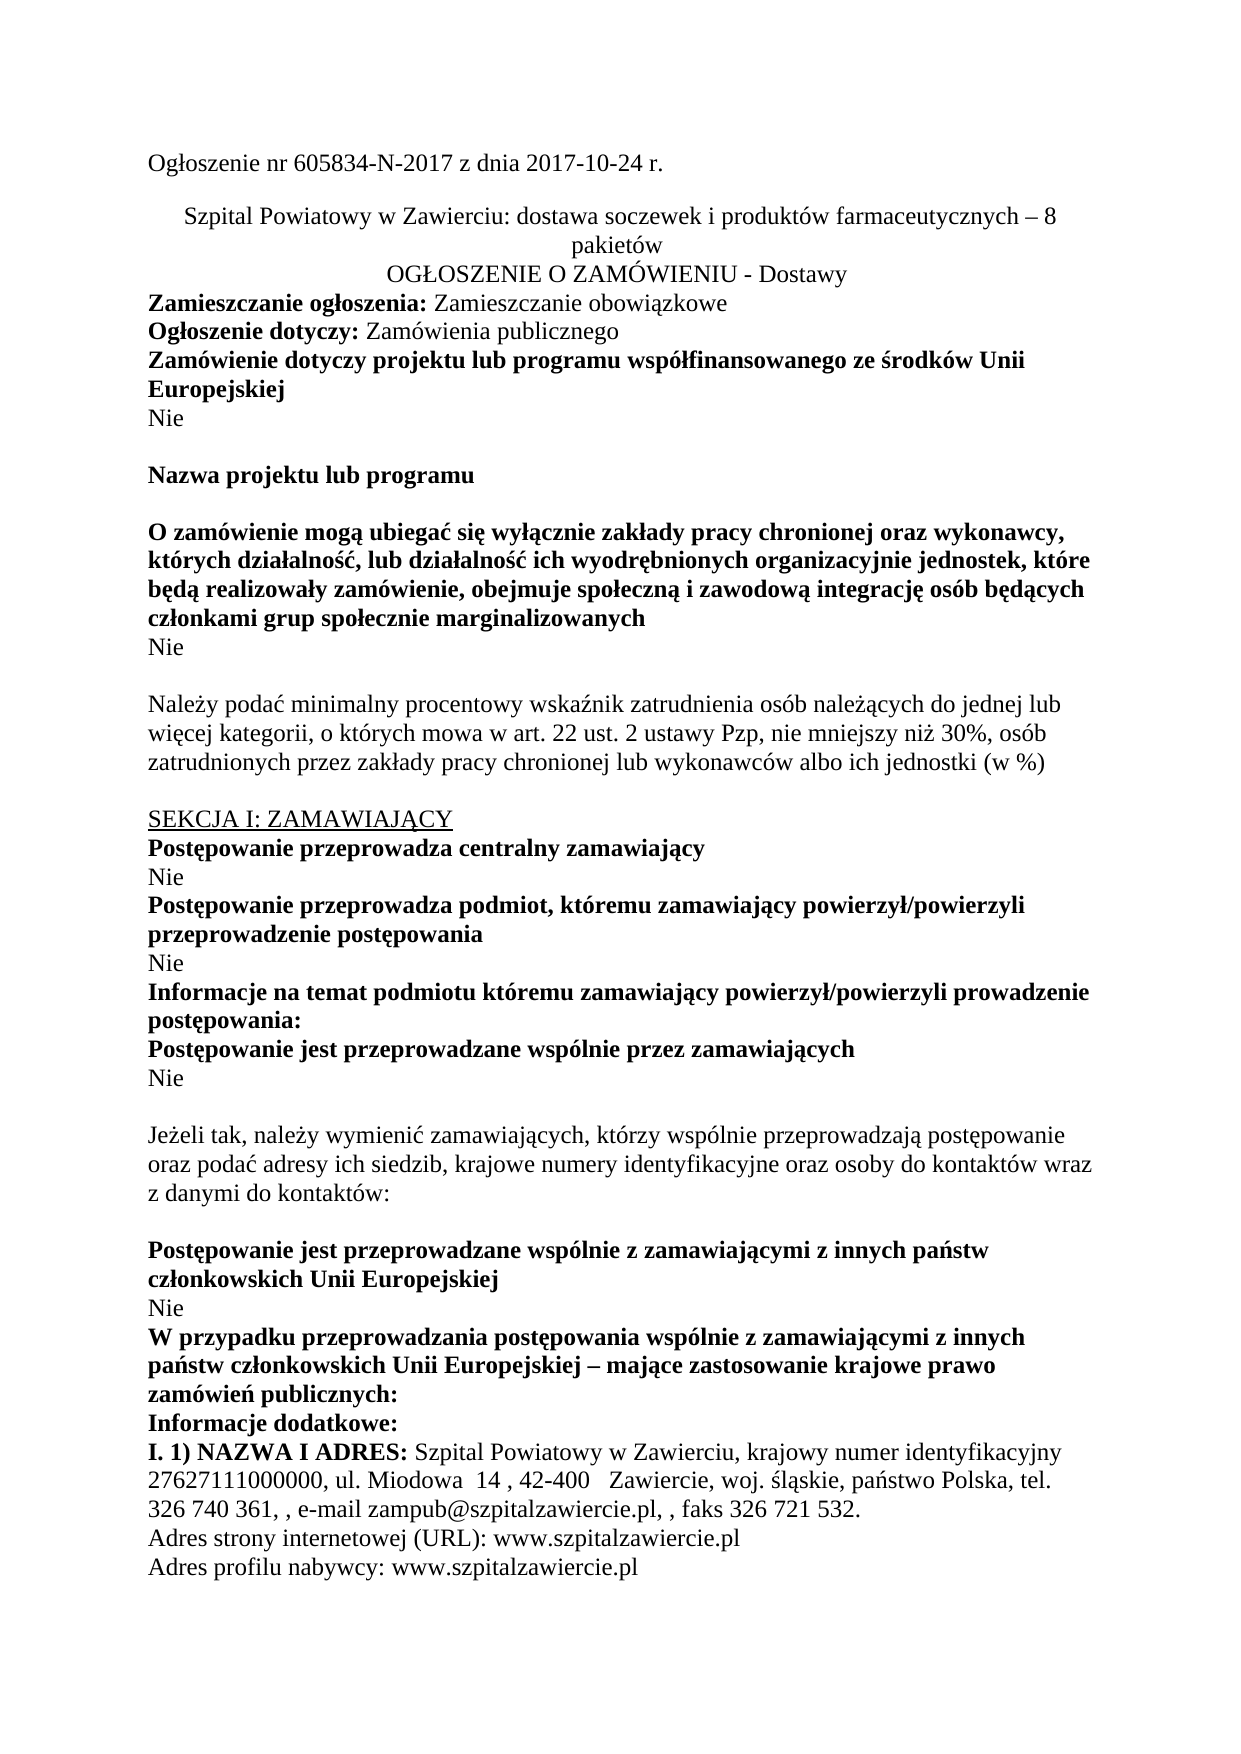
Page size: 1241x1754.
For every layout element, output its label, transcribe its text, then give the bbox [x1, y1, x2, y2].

text Postępowanie przeprowadza centralny zamawiający [148, 833, 1093, 862]
text Nie [148, 403, 1093, 431]
text Ogłoszenie nr 605834-N-2017 z dnia 2017-10-24 r. [148, 148, 1093, 176]
text Ogłoszenie dotyczy: Zamówienia publicznego [148, 316, 1093, 345]
text Jeżeli tak, należy wymienić zamawiających, którzy wspólnie przeprowadzają postępowanie oraz podać adresy ich siedzib, krajowe numery identyfikacyjne oraz osoby do kontaktów wraz z danymi do kontaktów: Postępowanie jest przeprowadzane wspólnie z zamawiającymi z innych państw członkowskich Unii Europejskiej [148, 1092, 1093, 1293]
text Postępowanie przeprowadza podmiot, któremu zamawiający powierzył/powierzyli przeprowadzenie postępowania [148, 891, 1093, 948]
text Należy podać minimalny procentowy wskaźnik zatrudnienia osób należących do jednej lub więcej kategorii, o których mowa w art. 22 ust. 2 ustawy Pzp, nie mniejszy niż 30%, osób zatrudnionych przez zakłady pracy chronionej lub wykonawców albo ich jednostki (w %) [148, 661, 1093, 804]
text Nie [148, 948, 1093, 977]
text SEKCJA I: ZAMAWIAJĄCY [148, 804, 1093, 833]
text Zamówienie dotyczy projektu lub programu współfinansowanego ze środków Unii Europejskiej [148, 345, 1093, 403]
text O zamówienie mogą ubiegać się wyłącznie zakłady pracy chronionej oraz wykonawcy, których działalność, lub działalność ich wyodrębnionych organizacyjnie jednostek, które będą realizowały zamówienie, obejmuje społeczną i zawodową integrację osób będących członkami grup społecznie marginalizowanych [148, 517, 1093, 632]
text Nie [148, 632, 1093, 661]
text W przypadku przeprowadzania postępowania wspólnie z zamawiającymi z innych państw członkowskich Unii Europejskiej – mające zastosowanie krajowe prawo zamówień publicznych: Informacje dodatkowe: [148, 1322, 1093, 1437]
text Informacje na temat podmiotu któremu zamawiający powierzył/powierzyli prowadzenie postępowania: Postępowanie jest przeprowadzane wspólnie przez zamawiających [148, 977, 1093, 1063]
text I. 1) NAZWA I ADRES: Szpital Powiatowy w Zawierciu, krajowy numer identyfikacyjny 27627111000000, ul. Miodowa 14 , 42-400 Zawiercie, woj. śląskie, państwo Polska, tel. 326 740 361, , e-mail zampub@szpitalzawiercie.pl, , faks 326 721 532. Adres strony internetowej (URL): www.szpitalzawiercie.pl Adres profilu nabywcy: www.szpitalzawiercie.pl [148, 1437, 1093, 1581]
text Szpital Powiatowy w Zawierciu: dostawa soczewek i produktów farmaceutycznych – 8 pakietów OGŁOSZENIE O ZAMÓWIENIU - Dostawy [148, 201, 1093, 288]
text Zamieszczanie ogłoszenia: Zamieszczanie obowiązkowe [148, 288, 1093, 316]
text Nie [148, 1063, 1093, 1092]
text Nie [148, 862, 1093, 891]
text Nie [148, 1293, 1093, 1322]
text Nazwa projektu lub programu [148, 431, 1093, 517]
